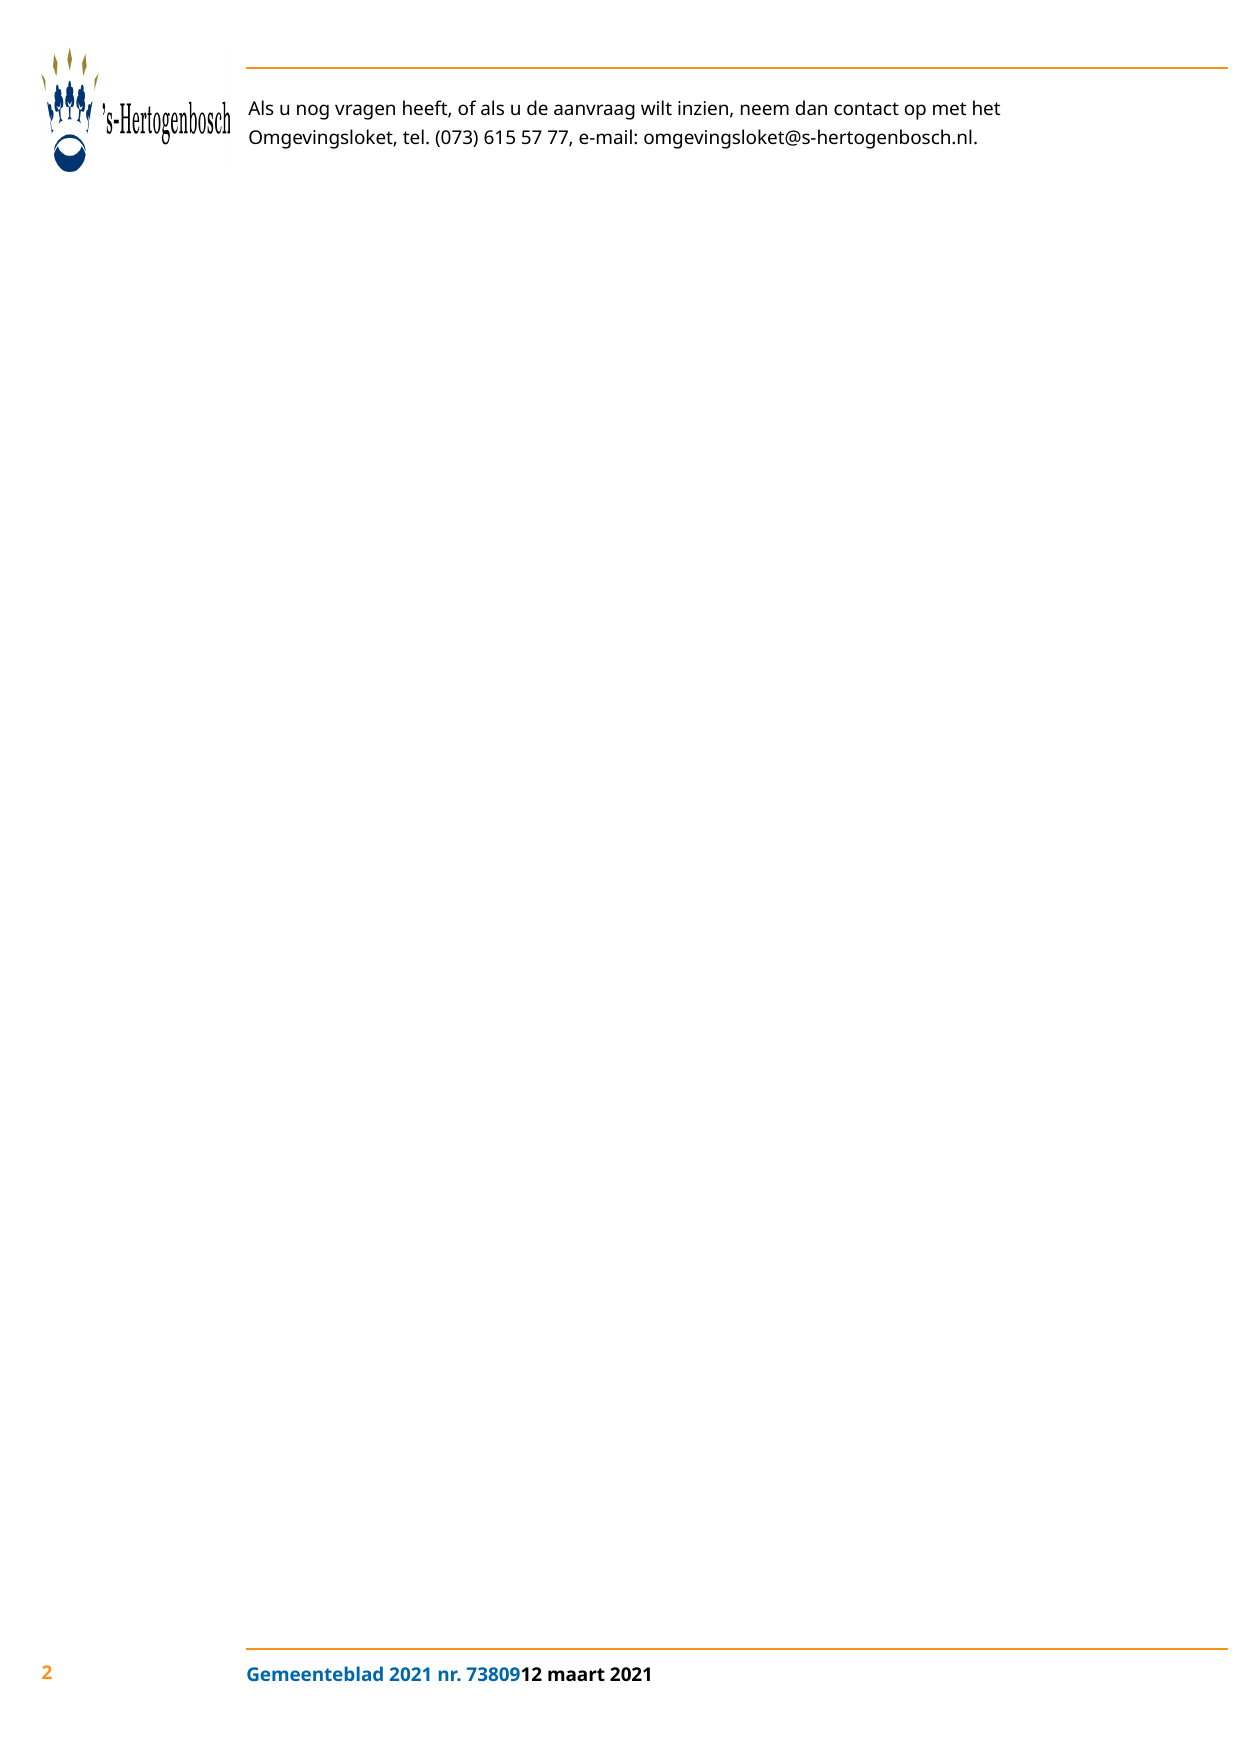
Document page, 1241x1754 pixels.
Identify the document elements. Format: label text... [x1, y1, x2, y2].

picture [41, 47, 231, 172]
text Als u nog vragen heeft, of als u de aanvraag wilt inzien, neem dan contact op met het Omgevingsloket, tel. (073) 615 57 77, e-mail: omgevingsloket@s-hertogenbosch.nl. [248, 95, 1152, 150]
